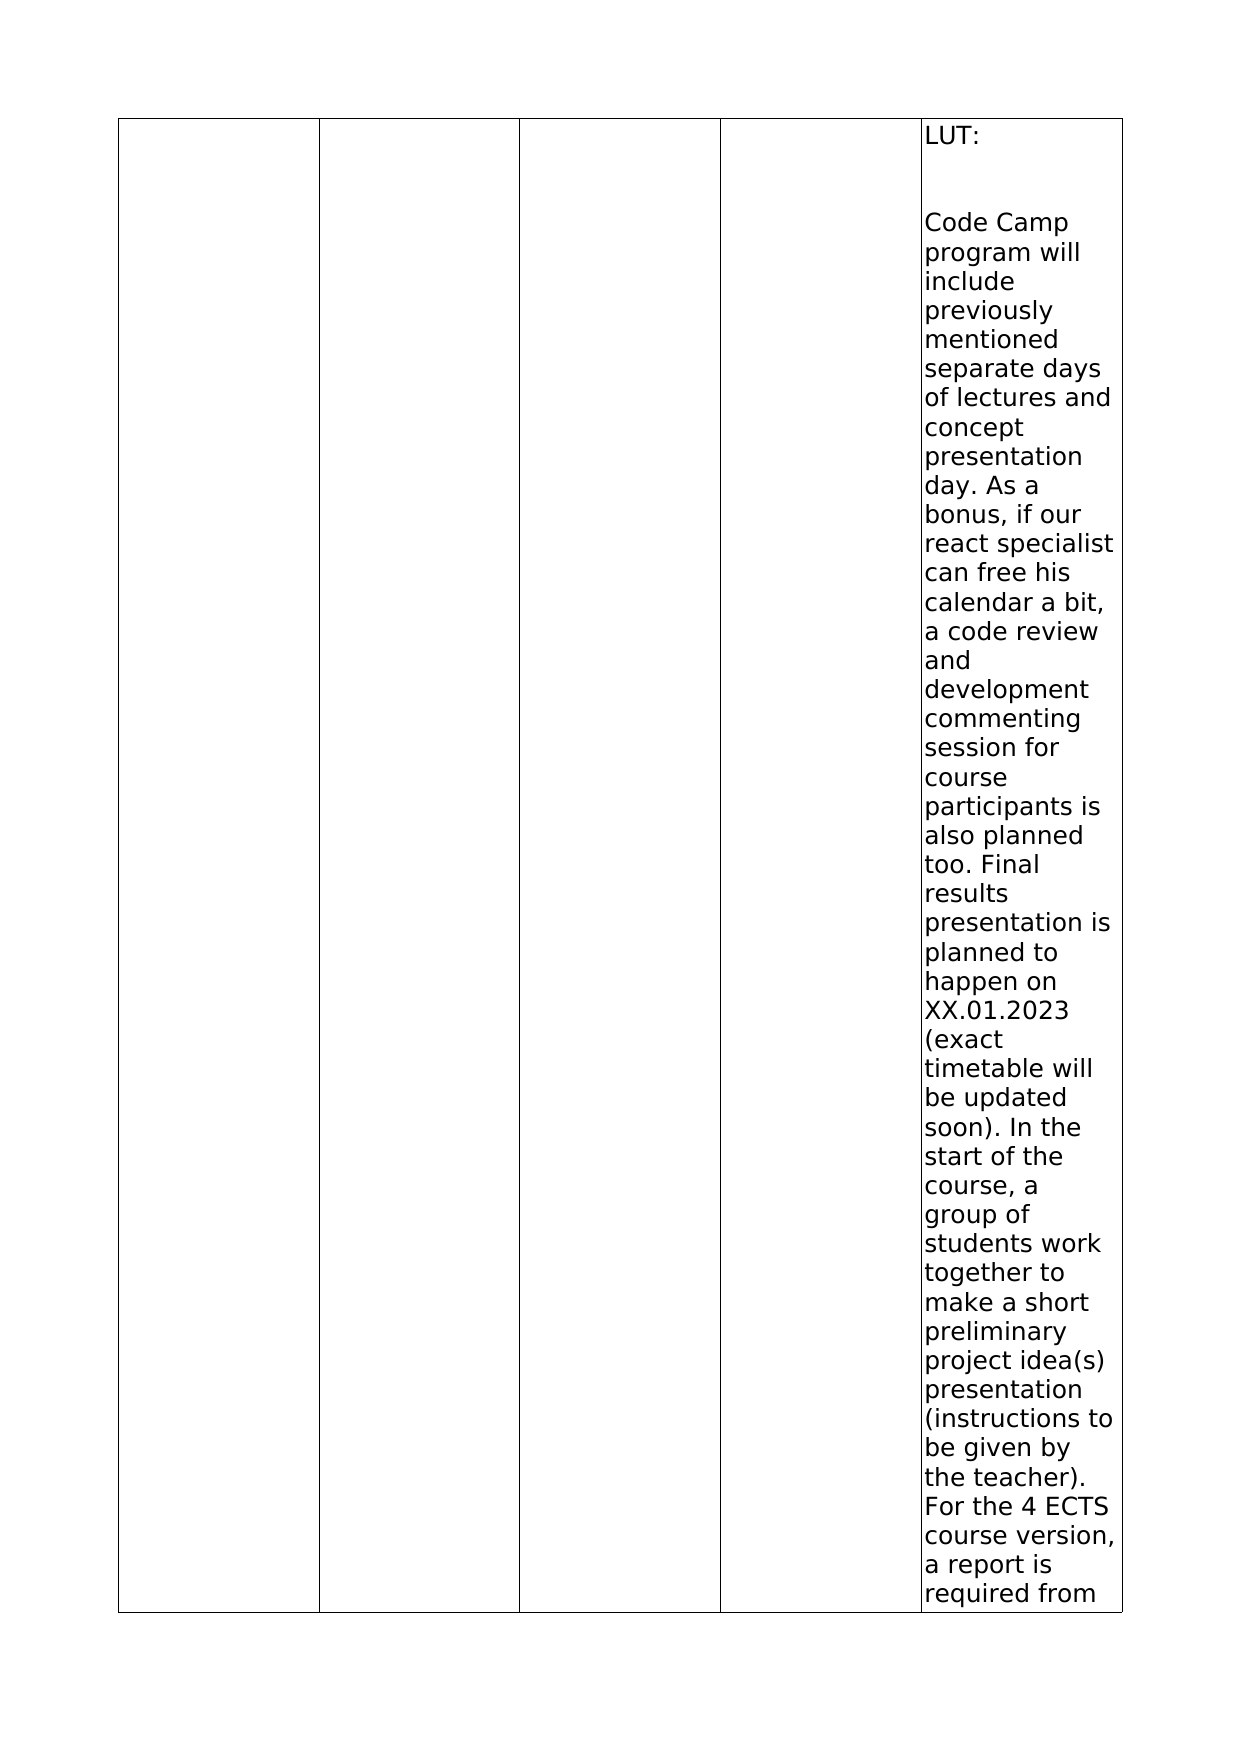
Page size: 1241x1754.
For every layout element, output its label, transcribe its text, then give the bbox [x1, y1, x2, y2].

table_header [721, 119, 921, 1612]
table_header [320, 119, 519, 1612]
table_header LUT: Code Camp program will include previously mentioned separate days of lectures and concept presentation day. As a bonus, if our react specialist can free his calendar a bit, a code review and development commenting session for course participants is also planned too. Final results presentation is planned to happen on XX.01.2023 (exact timetable will be updated soon). In the start of the course, a group of students work together to make a short preliminary project idea(s) presentation (instructions to be given by the teacher). For the 4 ECTS course version, a report is required from [922, 119, 1122, 1612]
table_header [119, 119, 319, 1612]
table_header [520, 119, 720, 1612]
